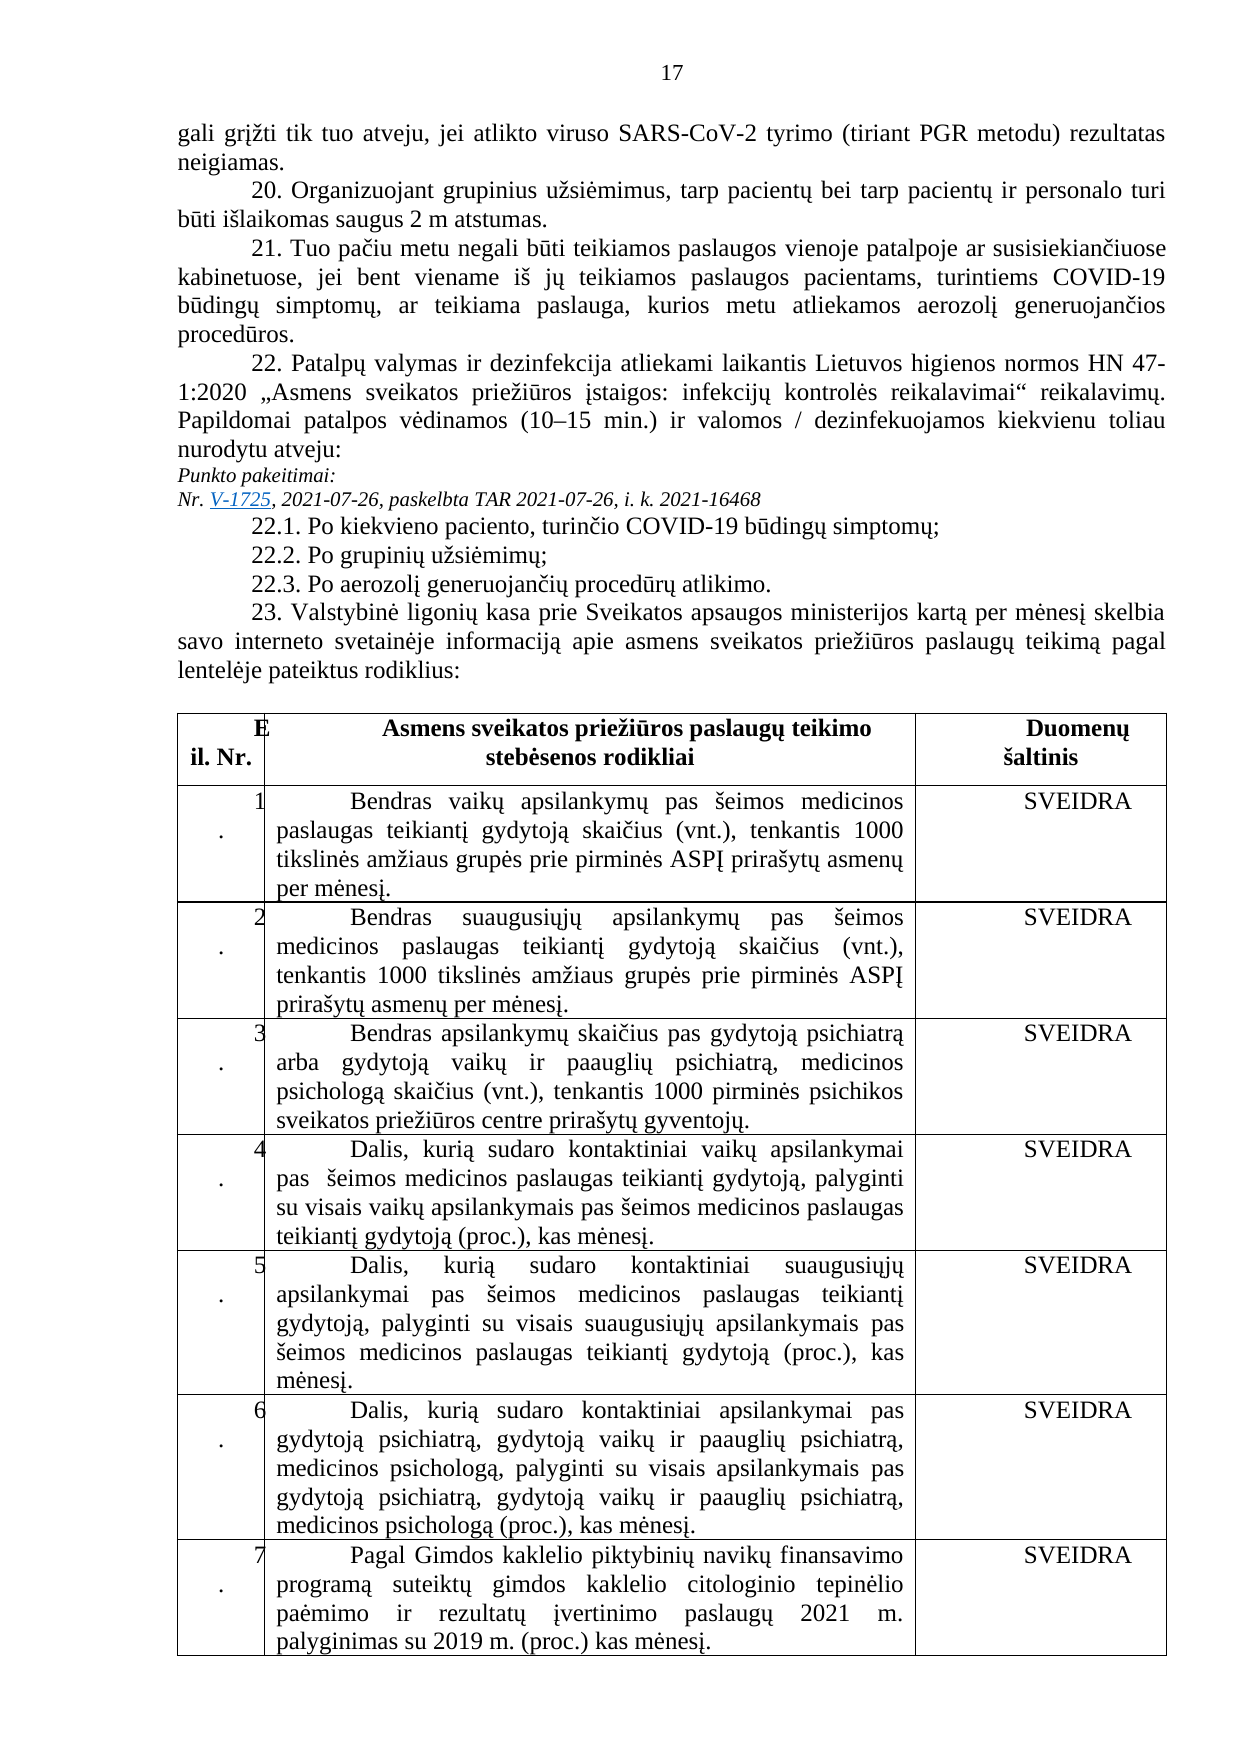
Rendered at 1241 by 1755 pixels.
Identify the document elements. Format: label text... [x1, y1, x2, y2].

text 22.2. Po grupinių užsiėmimų; [177, 540, 1167, 569]
text gali grįžti tik tuo atveju, jei atlikto viruso SARS-CoV-2 tyrimo (tiriant PGR metodu) rezultatas neigiamas. [177, 118, 1167, 176]
table_cell SVEIDRA [916, 1251, 1166, 1394]
table_cell Bendras suaugusiųjų apsilankymų pas šeimos medicinos paslaugas teikiantį gydytoją skaičius (vnt.), tenkantis 1000 tikslinės amžiaus grupės prie pirminės ASPĮ prirašytų asmenų per mėnesį. [265, 903, 915, 1017]
table_header Duomenų šaltinis [916, 714, 1166, 785]
text 22.1. Po kiekvieno paciento, turinčio COVID-19 būdingų simptomų; [177, 511, 1167, 540]
table_cell Dalis, kurią sudaro kontaktiniai vaikų apsilankymai pas šeimos medicinos paslaugas teikiantį gydytoją, palyginti su visais vaikų apsilankymais pas šeimos medicinos paslaugas teikiantį gydytoją (proc.), kas mėnesį. [265, 1135, 915, 1249]
table_cell SVEIDRA [916, 1135, 1166, 1249]
table_cell Dalis, kurią sudaro kontaktiniai suaugusiųjų apsilankymai pas šeimos medicinos paslaugas teikiantį gydytoją, palyginti su visais suaugusiųjų apsilankymais pas šeimos medicinos paslaugas teikiantį gydytoją (proc.), kas mėnesį. [265, 1251, 915, 1394]
table_cell SVEIDRA [916, 786, 1166, 901]
text 22. Patalpų valymas ir dezinfekcija atliekami laikantis Lietuvos higienos normos HN 47-1:2020 „Asmens sveikatos priežiūros įstaigos: infekcijų kontrolės reikalavimai“ reikalavimų. Papildomai patalpos vėdinamos (10–15 min.) ir valomos / dezinfekuojamos kiekvienu toliau nurodytu atveju: [177, 348, 1167, 463]
table_cell Bendras apsilankymų skaičius pas gydytoją psichiatrą arba gydytoją vaikų ir paauglių psichiatrą, medicinos psichologą skaičius (vnt.), tenkantis 1000 pirminės psichikos sveikatos priežiūros centre prirašytų gyventojų. [265, 1019, 915, 1133]
table_cell 3. [178, 1019, 264, 1133]
table_cell 1. [178, 786, 264, 901]
table_cell 2. [178, 903, 264, 1017]
table_cell 4. [178, 1135, 264, 1249]
table_cell 6. [178, 1395, 264, 1539]
text 23. Valstybinė ligonių kasa prie Sveikatos apsaugos ministerijos kartą per mėnesį skelbia savo interneto svetainėje informaciją apie asmens sveikatos priežiūros paslaugų teikimą pagal lentelėje pateiktus rodiklius: [177, 597, 1167, 684]
table_cell SVEIDRA [916, 903, 1166, 1017]
table_cell SVEIDRA [916, 1540, 1166, 1655]
table_cell SVEIDRA [916, 1019, 1166, 1133]
text 21. Tuo pačiu metu negali būti teikiamos paslaugos vienoje patalpoje ar susisiekiančiuose kabinetuose, jei bent viename iš jų teikiamos paslaugos pacientams, turintiems COVID-19 būdingų simptomų, ar teikiama paslauga, kurios metu atliekamos aerozolį generuojančios procedūros. [177, 233, 1167, 348]
text Nr. V-1725, 2021-07-26, paskelbta TAR 2021-07-26, i. k. 2021-16468 [177, 487, 1167, 511]
table_cell 5. [178, 1251, 264, 1394]
table_header Asmens sveikatos priežiūros paslaugų teikimo stebėsenos rodikliai [265, 714, 915, 785]
table_header Eil. Nr. [178, 714, 264, 785]
text 22.3. Po aerozolį generuojančių procedūrų atlikimo. [177, 569, 1167, 597]
table_cell 7. [178, 1540, 264, 1655]
table_cell Bendras vaikų apsilankymų pas šeimos medicinos paslaugas teikiantį gydytoją skaičius (vnt.), tenkantis 1000 tikslinės amžiaus grupės prie pirminės ASPĮ prirašytų asmenų per mėnesį. [265, 786, 915, 901]
text Punkto pakeitimai: [177, 463, 1167, 487]
table_cell Dalis, kurią sudaro kontaktiniai apsilankymai pas gydytoją psichiatrą, gydytoją vaikų ir paauglių psichiatrą, medicinos psichologą, palyginti su visais apsilankymais pas gydytoją psichiatrą, gydytoją vaikų ir paauglių psichiatrą, medicinos psichologą (proc.), kas mėnesį. [265, 1395, 915, 1539]
table_cell Pagal Gimdos kaklelio piktybinių navikų finansavimo programą suteiktų gimdos kaklelio citologinio tepinėlio paėmimo ir rezultatų įvertinimo paslaugų 2021 m. palyginimas su 2019 m. (proc.) kas mėnesį. [265, 1540, 915, 1655]
text 20. Organizuojant grupinius užsiėmimus, tarp pacientų bei tarp pacientų ir personalo turi būti išlaikomas saugus 2 m atstumas. [177, 176, 1167, 233]
table_cell SVEIDRA [916, 1395, 1166, 1539]
